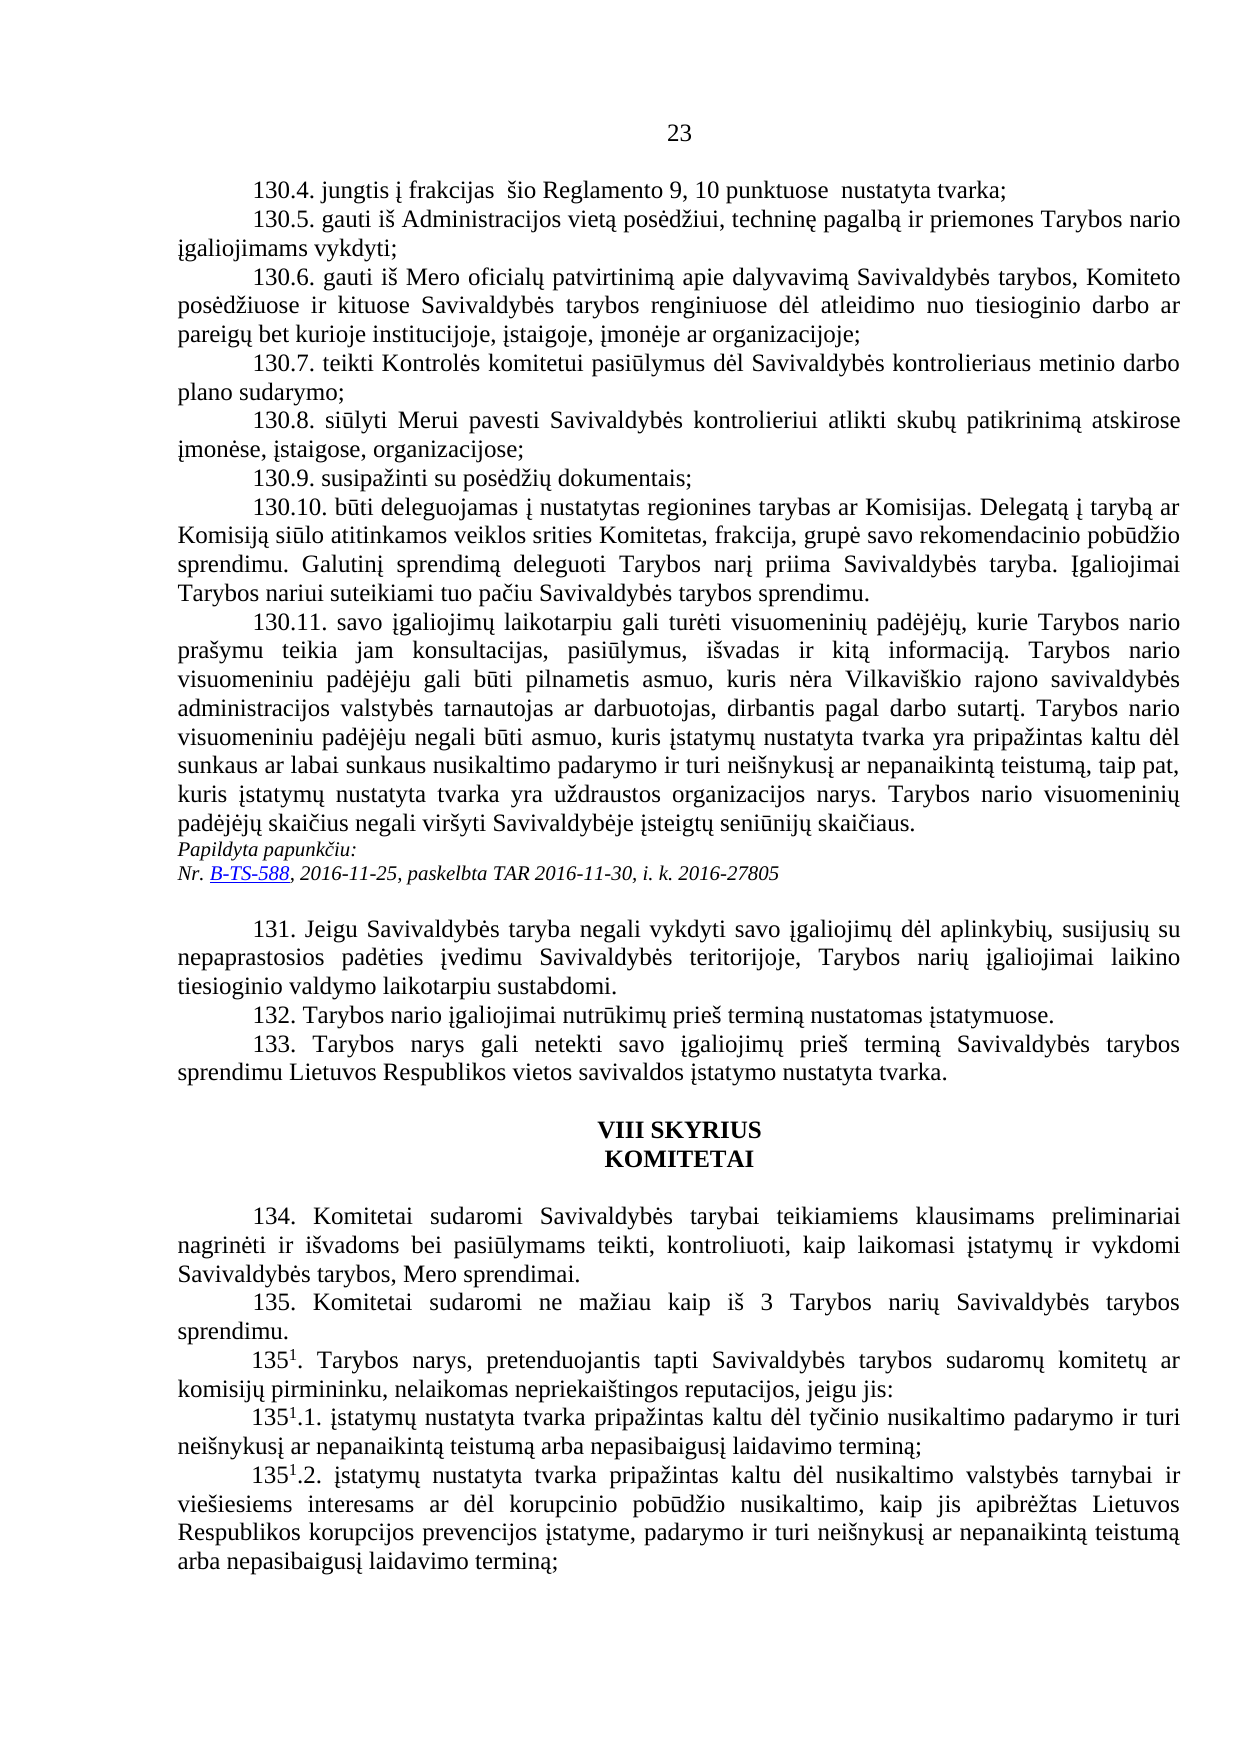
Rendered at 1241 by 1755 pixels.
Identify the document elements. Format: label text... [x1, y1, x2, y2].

text Papildyta papunkčiu: [177, 837, 1181, 861]
text VIII SKYRIUS [177, 1115, 1181, 1144]
text 131. Jeigu Savivaldybės taryba negali vykdyti savo įgaliojimų dėl aplinkybių, susijusių su nepaprastosios padėties įvedimu Savivaldybės teritorijoje, Tarybos narių įgaliojimai laikino tiesioginio valdymo laikotarpiu sustabdomi. [177, 914, 1181, 1000]
text 135. Komitetai sudaromi ne mažiau kaip iš 3 Tarybos narių Savivaldybės tarybos sprendimu. [177, 1287, 1181, 1345]
text 130.5. gauti iš Administracijos vietą posėdžiui, techninę pagalbą ir priemones Tarybos nario įgaliojimams vykdyti; [177, 204, 1181, 262]
text 1351. Tarybos narys, pretenduojantis tapti Savivaldybės tarybos sudaromų komitetų ar komisijų pirmininku, nelaikomas nepriekaištingos reputacijos, jeigu jis: [177, 1345, 1181, 1402]
text 130.8. siūlyti Merui pavesti Savivaldybės kontrolieriui atlikti skubų patikrinimą atskirose įmonėse, įstaigose, organizacijose; [177, 406, 1181, 463]
text 134. Komitetai sudaromi Savivaldybės tarybai teikiamiems klausimams preliminariai nagrinėti ir išvadoms bei pasiūlymams teikti, kontroliuoti, kaip laikomasi įstatymų ir vykdomi Savivaldybės tarybos, Mero sprendimai. [177, 1201, 1181, 1287]
text 130.7. teikti Kontrolės komitetui pasiūlymus dėl Savivaldybės kontrolieriaus metinio darbo plano sudarymo; [177, 348, 1181, 406]
text KOMITETAI [177, 1144, 1181, 1172]
text 130.9. susipažinti su posėdžių dokumentais; [177, 463, 1181, 492]
text 130.11. savo įgaliojimų laikotarpiu gali turėti visuomeninių padėjėjų, kurie Tarybos nario prašymu teikia jam konsultacijas, pasiūlymus, išvadas ir kitą informaciją. Tarybos nario visuomeniniu padėjėju gali būti pilnametis asmuo, kuris nėra Vilkaviškio rajono savivaldybės administracijos valstybės tarnautojas ar darbuotojas, dirbantis pagal darbo sutartį. Tarybos nario visuomeniniu padėjėju negali būti asmuo, kuris įstatymų nustatyta tvarka yra pripažintas kaltu dėl sunkaus ar labai sunkaus nusikaltimo padarymo ir turi neišnykusį ar nepanaikintą teistumą, taip pat, kuris įstatymų nustatyta tvarka yra uždraustos organizacijos narys. Tarybos nario visuomeninių padėjėjų skaičius negali viršyti Savivaldybėje įsteigtų seniūnijų skaičiaus. [177, 607, 1181, 837]
text 1351.2. įstatymų nustatyta tvarka pripažintas kaltu dėl nusikaltimo valstybės tarnybai ir viešiesiems interesams ar dėl korupcinio pobūdžio nusikaltimo, kaip jis apibrėžtas Lietuvos Respublikos korupcijos prevencijos įstatyme, padarymo ir turi neišnykusį ar nepanaikintą teistumą arba nepasibaigusį laidavimo terminą; [177, 1460, 1181, 1575]
text 133. Tarybos narys gali netekti savo įgaliojimų prieš terminą Savivaldybės tarybos sprendimu Lietuvos Respublikos vietos savivaldos įstatymo nustatyta tvarka. [177, 1029, 1181, 1086]
text 130.4. jungtis į frakcijas šio Reglamento 9, 10 punktuose nustatyta tvarka; [177, 176, 1181, 204]
text 132. Tarybos nario įgaliojimai nutrūkimų prieš terminą nustatomas įstatymuose. [177, 1000, 1181, 1029]
text Nr. B-TS-588, 2016-11-25, paskelbta TAR 2016-11-30, i. k. 2016-27805 [177, 861, 1181, 885]
text 1351.1. įstatymų nustatyta tvarka pripažintas kaltu dėl tyčinio nusikaltimo padarymo ir turi neišnykusį ar nepanaikintą teistumą arba nepasibaigusį laidavimo terminą; [177, 1402, 1181, 1460]
text 130.10. būti deleguojamas į nustatytas regionines tarybas ar Komisijas. Delegatą į tarybą ar Komisiją siūlo atitinkamos veiklos srities Komitetas, frakcija, grupė savo rekomendacinio pobūdžio sprendimu. Galutinį sprendimą deleguoti Tarybos narį priima Savivaldybės taryba. Įgaliojimai Tarybos nariui suteikiami tuo pačiu Savivaldybės tarybos sprendimu. [177, 492, 1181, 607]
text 130.6. gauti iš Mero oficialų patvirtinimą apie dalyvavimą Savivaldybės tarybos, Komiteto posėdžiuose ir kituose Savivaldybės tarybos renginiuose dėl atleidimo nuo tiesioginio darbo ar pareigų bet kurioje institucijoje, įstaigoje, įmonėje ar organizacijoje; [177, 262, 1181, 348]
